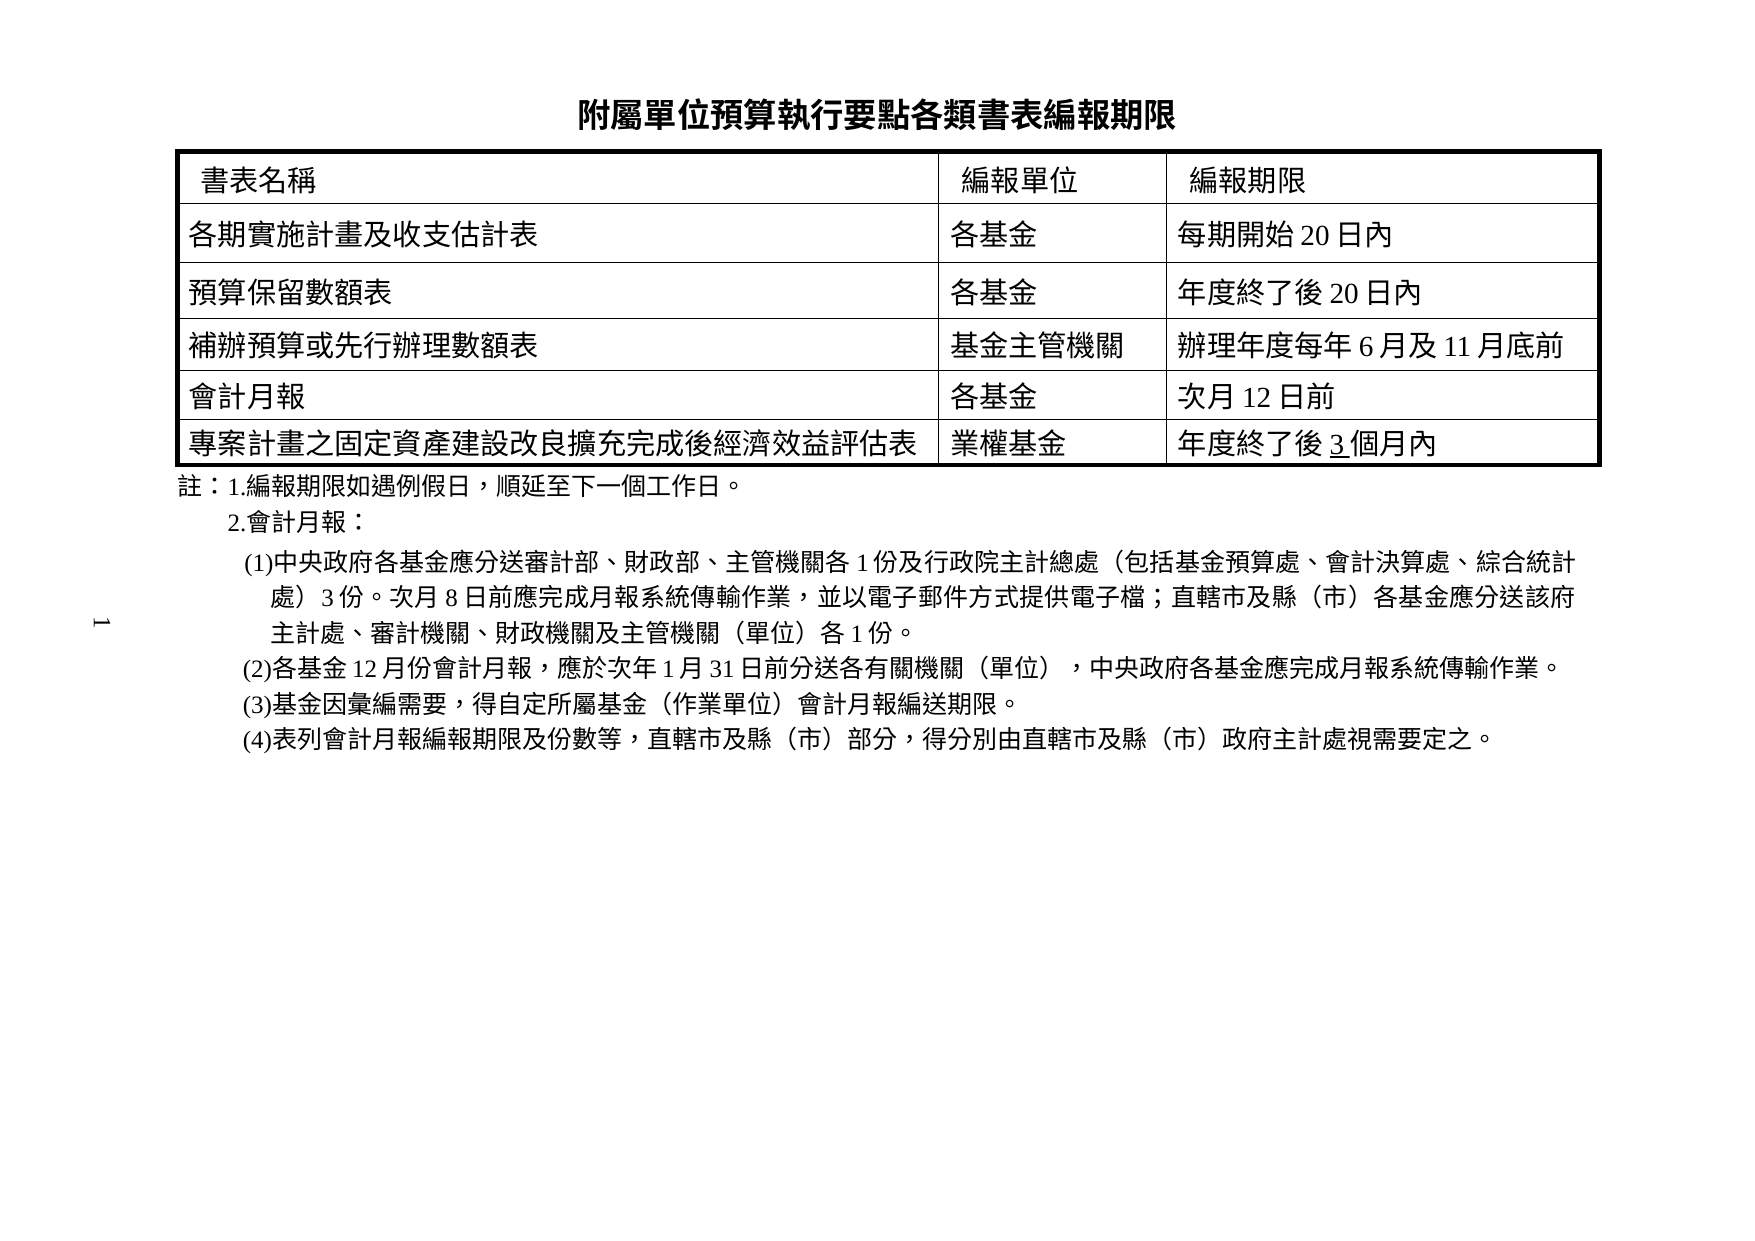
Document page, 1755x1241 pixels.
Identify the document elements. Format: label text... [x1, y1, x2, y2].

text (3)基金因彙編需要，得自定所屬基金（作業單位）會計月報編送期限。 [243, 685, 1577, 720]
table_cell 各基金 [939, 371, 1166, 419]
table_header 編報期限 [1167, 154, 1597, 203]
table_cell 各期實施計畫及收支估計表 [180, 204, 938, 262]
table_cell 年度終了後3個月內 [1167, 420, 1597, 463]
table_cell 各基金 [939, 263, 1166, 318]
table_header 書表名稱 [180, 154, 938, 203]
text (2)各基金12月份會計月報，應於次年1月31日前分送各有關機關（單位），中央政府各基金應完成月報系統傳輸作業。 [243, 649, 1577, 685]
table_cell 專案計畫之固定資產建設改良擴充完成後經濟效益評估表 [180, 420, 938, 463]
table_cell 各基金 [939, 204, 1166, 262]
table_cell 補辦預算或先行辦理數額表 [180, 319, 938, 369]
table_cell 辦理年度每年6月及11月底前 [1167, 319, 1597, 369]
table_header 編報單位 [939, 154, 1166, 203]
text 註：1.編報期限如遇例假日，順延至下一個工作日。 [177, 467, 1577, 503]
text 2.會計月報： [177, 503, 1577, 538]
table_cell 年度終了後20日內 [1167, 263, 1597, 318]
text (1)中央政府各基金應分送審計部、財政部、主管機關各1份及行政院主計總處（包括基金預算處、會計決算處、綜合統計處）3份。次月8日前應完成月報系統傳輸作業，並以電子郵件方式提供電子檔；直轄市及縣（市）各基金應分送該府主計處、審計機關、財政機關及主管機關（單位）各1份。 [244, 543, 1577, 649]
table_cell 基金主管機關 [939, 319, 1166, 369]
table_cell 業權基金 [939, 420, 1166, 463]
table_cell 每期開始20日內 [1167, 204, 1597, 262]
table_cell 會計月報 [180, 371, 938, 419]
text (4)表列會計月報編報期限及份數等，直轄市及縣（市）部分，得分別由直轄市及縣（市）政府主計處視需要定之。 [243, 720, 1577, 756]
text 附屬單位預算執行要點各類書表編報期限 [177, 89, 1577, 137]
table_cell 次月12日前 [1167, 371, 1597, 419]
table_cell 預算保留數額表 [180, 263, 938, 318]
